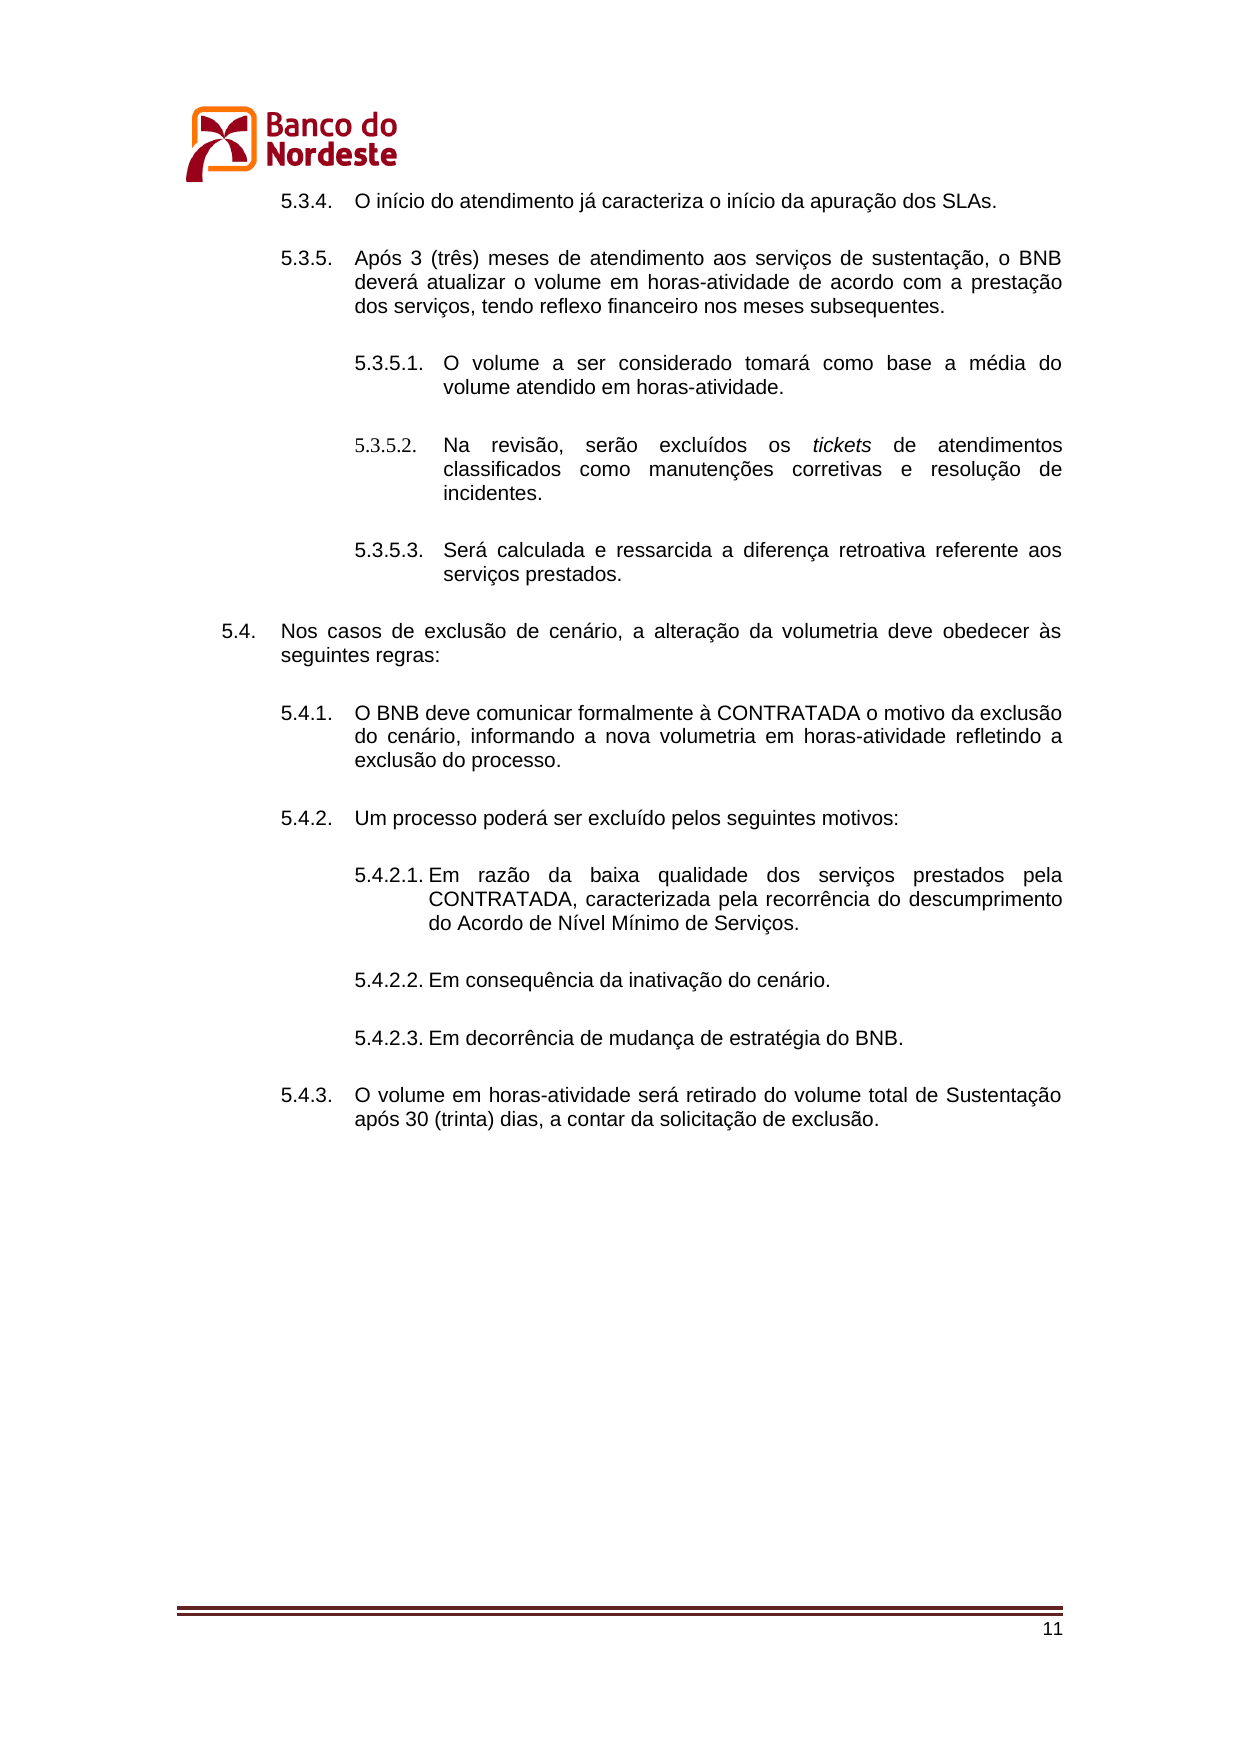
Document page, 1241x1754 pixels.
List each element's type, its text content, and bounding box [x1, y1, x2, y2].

list Será calculada e ressarcida a diferença retroativa referente aos serviços prestados. [354, 538, 1063, 586]
list Nos casos de exclusão de cenário, a alteração da volumetria deve obedecer às seguintes regras: [221, 619, 1063, 667]
list Um processo poderá ser excluído pelos seguintes motivos: [281, 806, 1063, 829]
list O início do atendimento já caracteriza o início da apuração dos SLAs. [281, 189, 1063, 213]
list O BNB deve comunicar formalmente à CONTRATADA o motivo da exclusão do cenário, informando a nova volumetria em horas-atividade refletindo a exclusão do processo. [281, 700, 1063, 772]
list Em razão da baixa qualidade dos serviços prestados pela CONTRATADA, caracterizada pela recorrência do descumprimento do Acordo de Nível Mínimo de Serviços. [354, 863, 1063, 935]
list Na revisão, serão excluídos os tickets de atendimentos classificados como manutenções corretivas e resolução de incidentes. [354, 432, 1063, 504]
list O volume em horas-atividade será retirado do volume total de Sustentação após 30 (trinta) dias, a contar da solicitação de exclusão. [281, 1083, 1063, 1131]
list Em decorrência de mudança de estratégia do BNB. [354, 1025, 1063, 1049]
list O volume a ser considerado tomará como base a média do volume atendido em horas-atividade. [354, 351, 1063, 399]
list Após 3 (três) meses de atendimento aos serviços de sustentação, o BNB deverá atualizar o volume em horas-atividade de acordo com a prestação dos serviços, tendo reflexo financeiro nos meses subsequentes. [281, 246, 1063, 318]
list Em consequência da inativação do cenário. [354, 968, 1063, 992]
